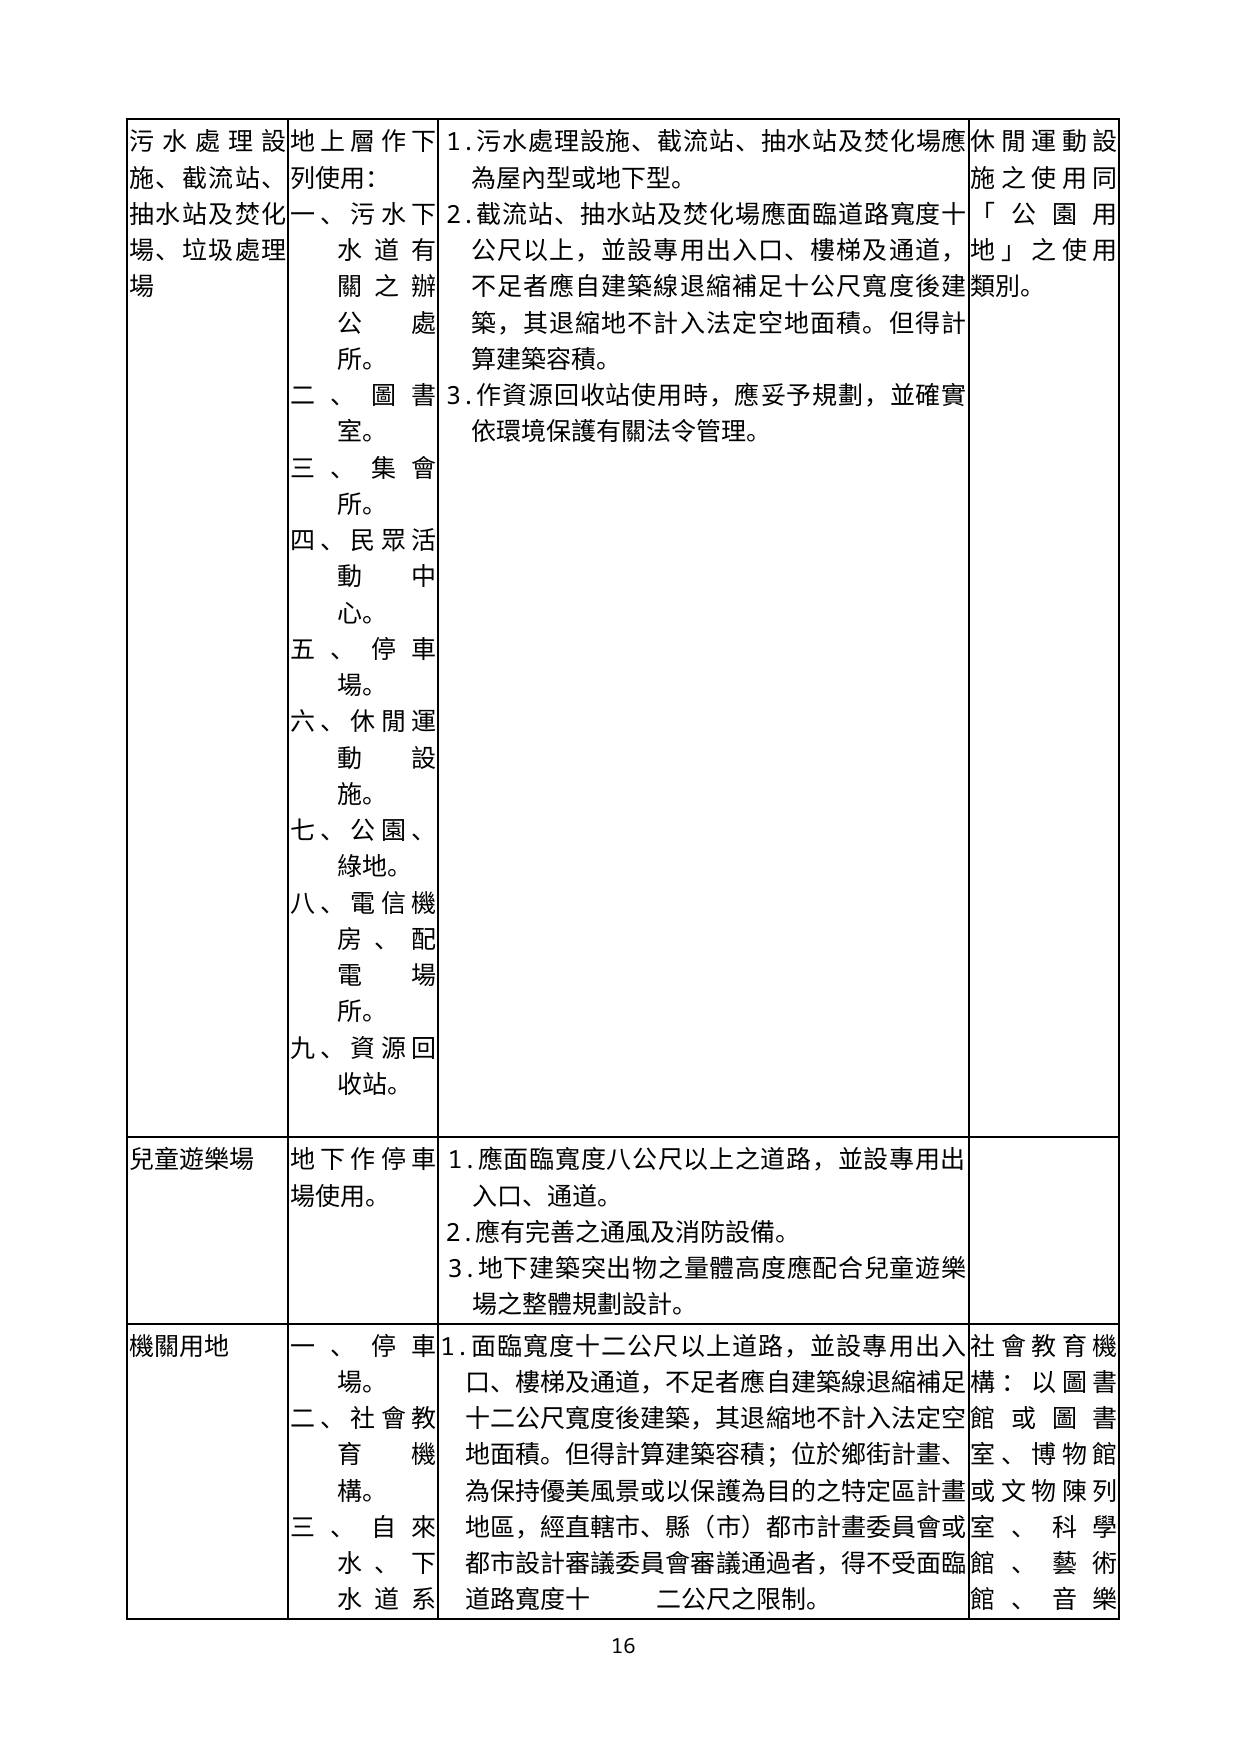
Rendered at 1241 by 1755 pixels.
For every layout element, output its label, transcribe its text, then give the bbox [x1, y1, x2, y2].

table_cell 污水處理設施、截流站、抽水站及焚化場、垃圾處理場 [128, 120, 287, 1136]
table_cell 一、停車場。 二、社會教育機構。 三、自來水、下水道系 [289, 1325, 437, 1618]
table_cell 兒童遊樂場 [128, 1138, 287, 1323]
table_cell 1.污水處理設施、截流站、抽水站及焚化場應為屋內型或地下型。 2.截流站、抽水站及焚化場應面臨道路寬度十公尺以上，並設專用出入口、樓梯及通道，不足者應自建築線退縮補足十公尺寬度後建築，其退縮地不計入法定空地面積。但得計算建築容積。 3.作資源回收站使用時，應妥予規劃，並確實依環境保護有關法令管理。 [439, 120, 968, 1136]
table_cell 地下作停車場使用。 [289, 1138, 437, 1323]
table_cell 1.面臨寬度十二公尺以上道路，並設專用出入口、樓梯及通道，不足者應自建築線退縮補足十二公尺寬度後建築，其退縮地不計入法定空地面積。但得計算建築容積；位於鄉街計畫、為保持優美風景或以保護為目的之特定區計畫地區，經直轄市、縣（市）都市計畫委員會或都市設計審議委員會審議通過者，得不受面臨道路寬度十二公尺之限制。 [439, 1325, 968, 1618]
table_cell 社會教育機構：以圖書館或圖書室、博物館或文物陳列室、科學館、藝術館、音樂 [970, 1325, 1118, 1618]
table_cell 地上層作下列使用： 一、污水下水道有關之辦公處所。 二、圖書室。 三、集會所。 四、民眾活動中心。 五、停車場。 六、休閒運動設施。 七、公園、綠地。 八、電信機房、配電場所。 九、資源回收站。 [289, 120, 437, 1136]
table_cell 1.應面臨寬度八公尺以上之道路，並設專用出入口、通道。 2.應有完善之通風及消防設備。 3.地下建築突出物之量體高度應配合兒童遊樂場之整體規劃設計。 [439, 1138, 968, 1323]
table_cell 機關用地 [128, 1325, 287, 1618]
table_cell [970, 1138, 1118, 1323]
table_cell 休閒運動設施之使用同「公園用地」之使用類別。 [970, 120, 1118, 1136]
